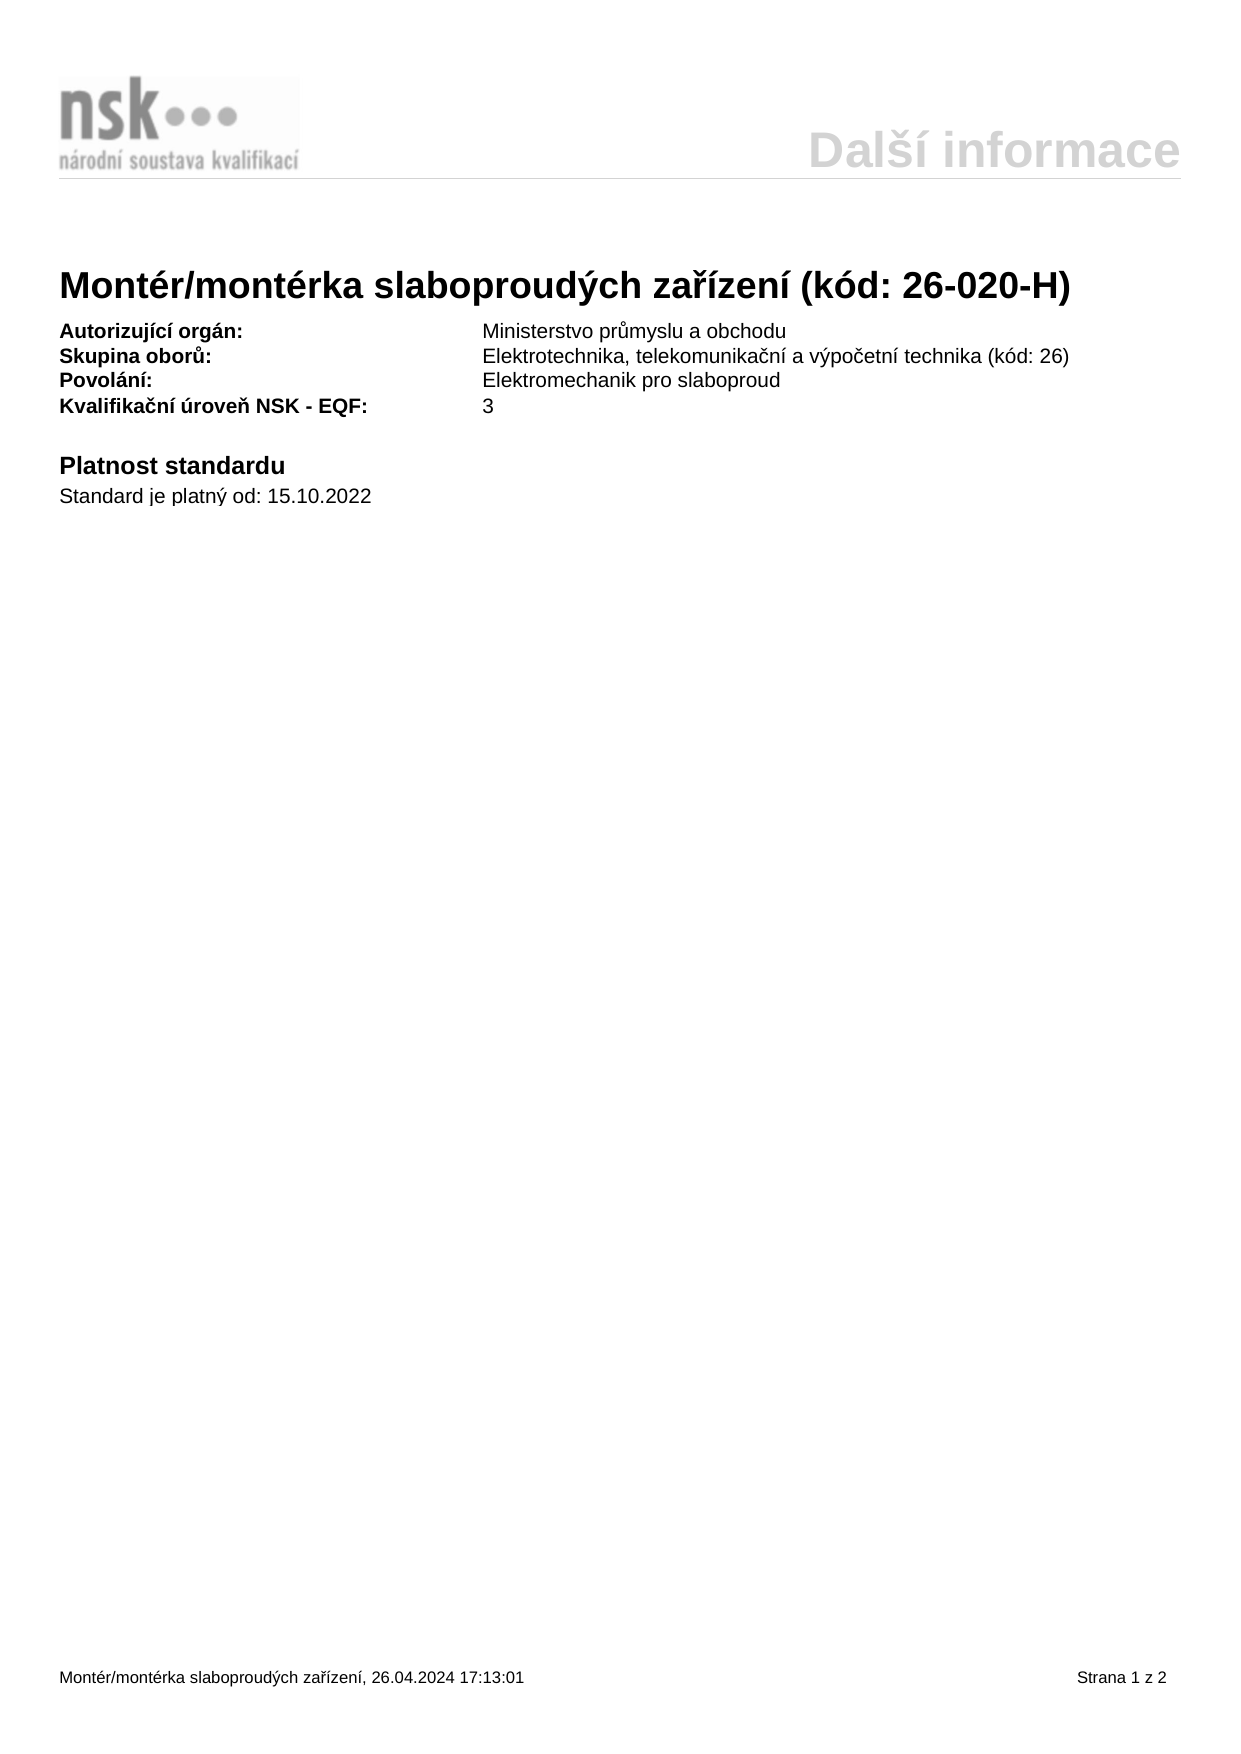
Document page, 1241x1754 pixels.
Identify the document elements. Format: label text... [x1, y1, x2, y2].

table_cell [627, 1106, 861, 1383]
table_cell [627, 1384, 861, 1659]
table_cell [119, 172, 482, 178]
table_cell [119, 418, 482, 447]
table_cell [482, 172, 619, 178]
table_cell [627, 307, 861, 319]
table_cell [482, 1106, 619, 1383]
table_cell [619, 196, 627, 224]
table_cell [1167, 307, 1181, 319]
table_cell [1167, 1384, 1181, 1659]
table_cell [482, 418, 619, 447]
table_cell [119, 1106, 482, 1383]
table_cell [861, 1384, 1167, 1659]
table_cell [119, 1384, 482, 1659]
table_cell [627, 418, 861, 447]
table_cell [619, 172, 627, 178]
table_cell Elektromechanik pro slaboproud [482, 368, 1181, 393]
table_cell [619, 806, 627, 1106]
table_cell Montér/montérka slaboproudých zařízení (kód: 26-020-H) [59, 224, 1181, 307]
table_cell [1167, 1106, 1181, 1383]
table_cell [1167, 806, 1181, 1106]
table_cell [482, 307, 619, 319]
picture [58, 59, 620, 172]
table_cell Kvalifikační úroveň NSK - EQF: [59, 394, 482, 417]
table_cell [627, 806, 861, 1106]
table_cell [1167, 1660, 1181, 1696]
table_cell [861, 1106, 1167, 1383]
table_cell [619, 506, 627, 806]
table_cell [1167, 418, 1181, 447]
table_cell [59, 1106, 119, 1383]
table_cell Montér/montérka slaboproudých zařízení, 26.04.2024 17:13:01 [59, 1660, 861, 1696]
table_cell Standard je platný od: 15.10.2022 [59, 484, 1181, 506]
table_cell [619, 307, 627, 319]
table_cell [861, 506, 1167, 806]
table_cell Platnost standardu [59, 448, 1181, 483]
table_cell [482, 196, 619, 224]
table_cell [619, 1384, 627, 1659]
table_cell [59, 172, 119, 178]
table_cell Povolání: [59, 368, 482, 392]
table_cell [482, 506, 619, 806]
table_cell [861, 307, 1167, 319]
table_cell [119, 196, 482, 224]
table_cell [619, 1106, 627, 1383]
table_header Další informace [627, 59, 1181, 178]
table_cell [482, 1384, 619, 1659]
table_cell [1167, 506, 1181, 806]
table_cell [1167, 196, 1181, 224]
table_cell [627, 506, 861, 806]
table_cell [59, 1384, 119, 1659]
table_cell [482, 806, 619, 1106]
table_cell Ministerstvo průmyslu a obchodu [482, 319, 1181, 344]
table_cell [59, 418, 119, 447]
table_cell Elektrotechnika, telekomunikační a výpočetní technika (kód: 26) [482, 344, 1181, 368]
table_cell [59, 806, 119, 1106]
table_cell [119, 506, 482, 806]
table_cell [59, 506, 119, 806]
table_cell [861, 806, 1167, 1106]
table_cell Skupina oborů: [59, 344, 482, 368]
table_cell [59, 196, 119, 224]
table_cell [627, 196, 861, 224]
table_cell 3 [482, 394, 1181, 417]
table_cell [861, 196, 1167, 224]
table_cell [59, 307, 119, 319]
table_cell Strana 1 z 2 [861, 1660, 1167, 1696]
table_cell [59, 179, 1181, 196]
table_cell [119, 307, 482, 319]
table_cell Autorizující orgán: [59, 319, 482, 343]
table_header [620, 59, 627, 172]
table_cell [119, 806, 482, 1106]
table_cell [861, 418, 1167, 447]
table_cell [619, 418, 627, 447]
